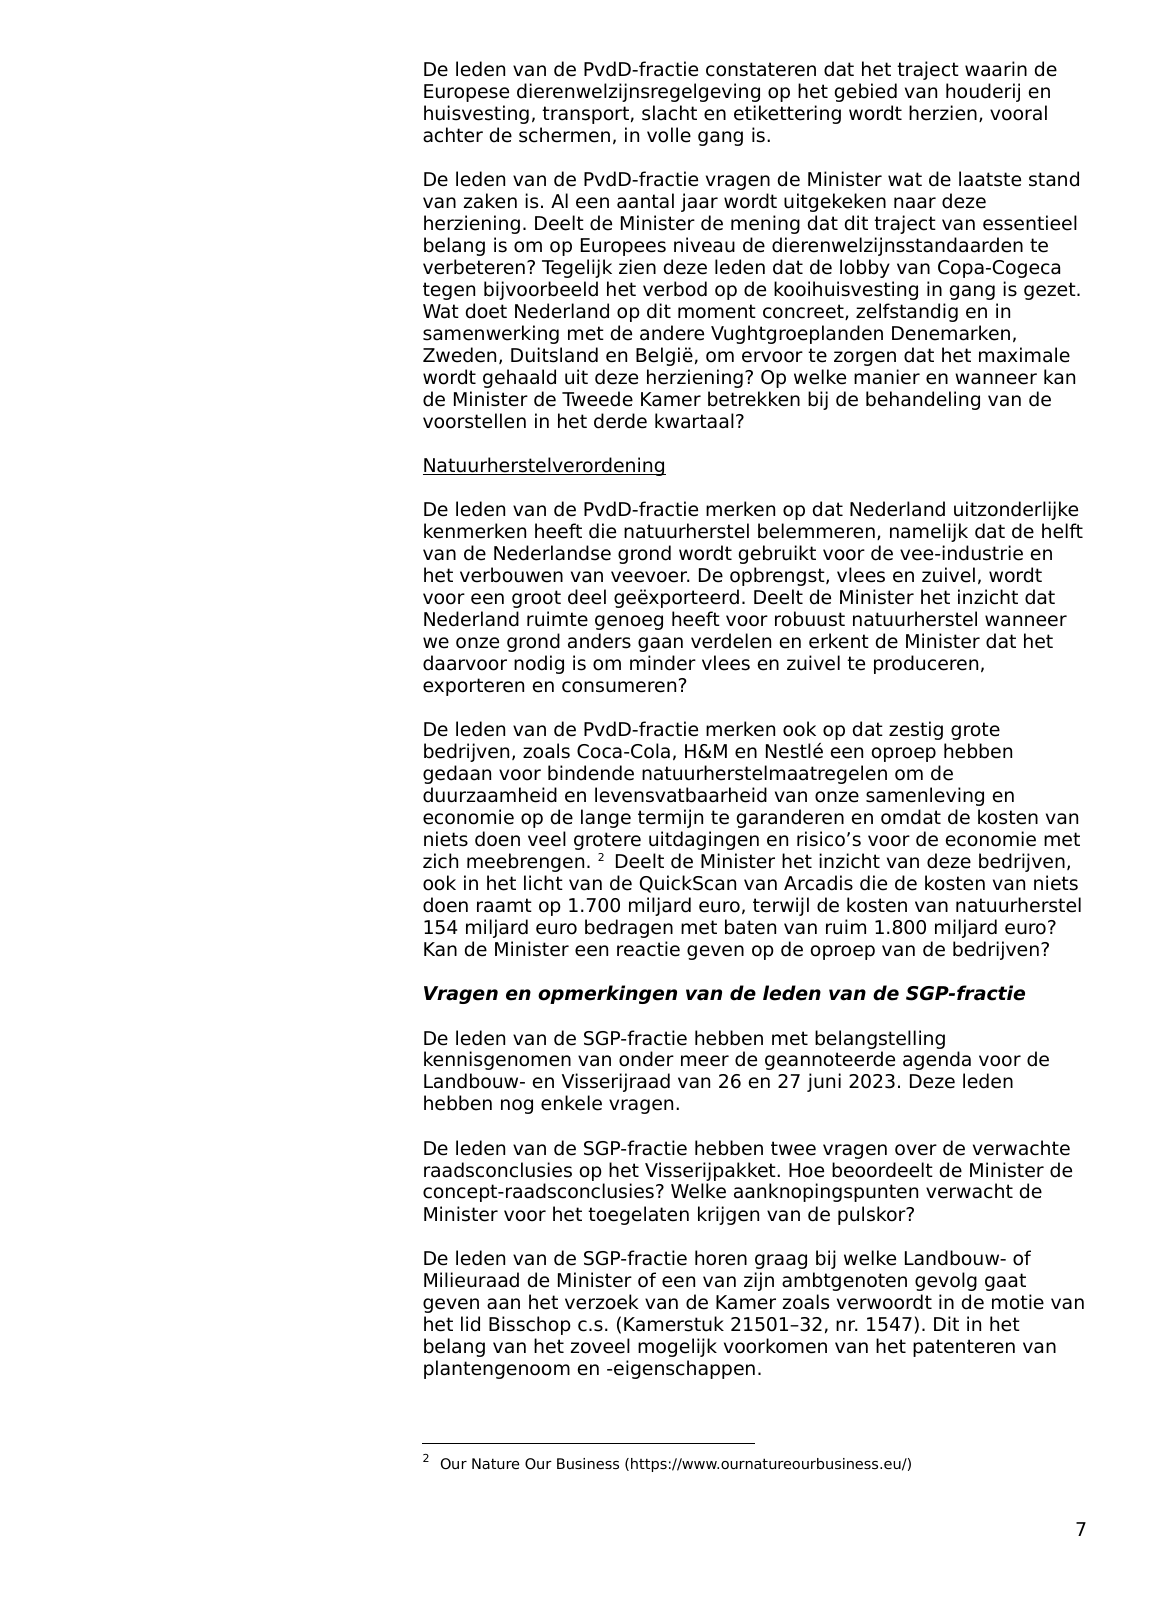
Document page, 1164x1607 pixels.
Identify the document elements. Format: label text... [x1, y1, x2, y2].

text De leden van de SGP-fractie hebben met belangstelling kennisgenomen van onder meer de geannoteerde agenda voor de Landbouw- en Visserijraad van 26 en 27 juni 2023. Deze leden hebben nog enkele vragen. [422, 1027, 1087, 1115]
text De leden van de SGP-fractie horen graag bij welke Landbouw- of Milieuraad de Minister of een van zijn ambtgenoten gevolg gaat geven aan het verzoek van de Kamer zoals verwoordt in de motie van het lid Bisschop c.s. (Kamerstuk 21501–32, nr. 1547). Dit in het belang van het zoveel mogelijk voorkomen van het patenteren van plantengenoom en -eigenschappen. [422, 1248, 1087, 1379]
text Our Nature Our Business (https://www.ournatureourbusiness.eu/) [422, 1452, 1087, 1474]
text De leden van de SGP-fractie hebben twee vragen over de verwachte raadsconclusies op het Visserijpakket. Hoe beoordeelt de Minister de concept-raadsconclusies? Welke aanknopingspunten verwacht de Minister voor het toegelaten krijgen van de pulskor? [422, 1137, 1087, 1225]
text De leden van de PvdD-fractie merken ook op dat zestig grote bedrijven, zoals Coca-Cola, H&M en Nestlé een oproep hebben gedaan voor bindende natuurherstelmaatregelen om de duurzaamheid en levensvatbaarheid van onze samenleving en economie op de lange termijn te garanderen en omdat de kosten van niets doen veel grotere uitdagingen en risico’s voor de economie met zich meebrengen. Deelt de Minister het inzicht van deze bedrijven, ook in het licht van de QuickScan van Arcadis die de kosten van niets doen raamt op 1.700 miljard euro, terwijl de kosten van natuurherstel 154 miljard euro bedragen met baten van ruim 1.800 miljard euro? Kan de Minister een reactie geven op de oproep van de bedrijven? [422, 719, 1087, 961]
text Vragen en opmerkingen van de leden van de SGP-fractie [422, 983, 1087, 1005]
text De leden van de PvdD-fractie vragen de Minister wat de laatste stand van zaken is. Al een aantal jaar wordt uitgekeken naar deze herziening. Deelt de Minister de mening dat dit traject van essentieel belang is om op Europees niveau de dierenwelzijnsstandaarden te verbeteren? Tegelijk zien deze leden dat de lobby van Copa-Cogeca tegen bijvoorbeeld het verbod op de kooihuisvesting in gang is gezet. Wat doet Nederland op dit moment concreet, zelfstandig en in samenwerking met de andere Vughtgroeplanden Denemarken, Zweden, Duitsland en België, om ervoor te zorgen dat het maximale wordt gehaald uit deze herziening? Op welke manier en wanneer kan de Minister de Tweede Kamer betrekken bij de behandeling van de voorstellen in het derde kwartaal? [422, 169, 1087, 433]
text Natuurherstelverordening [422, 455, 1087, 477]
text De leden van de PvdD-fractie merken op dat Nederland uitzonderlijke kenmerken heeft die natuurherstel belemmeren, namelijk dat de helft van de Nederlandse grond wordt gebruikt voor de vee-industrie en het verbouwen van veevoer. De opbrengst, vlees en zuivel, wordt voor een groot deel geëxporteerd. Deelt de Minister het inzicht dat Nederland ruimte genoeg heeft voor robuust natuurherstel wanneer we onze grond anders gaan verdelen en erkent de Minister dat het daarvoor nodig is om minder vlees en zuivel te produceren, exporteren en consumeren? [422, 499, 1087, 697]
text De leden van de PvdD-fractie constateren dat het traject waarin de Europese dierenwelzijnsregelgeving op het gebied van houderij en huisvesting, transport, slacht en etikettering wordt herzien, vooral achter de schermen, in volle gang is. [422, 59, 1087, 147]
